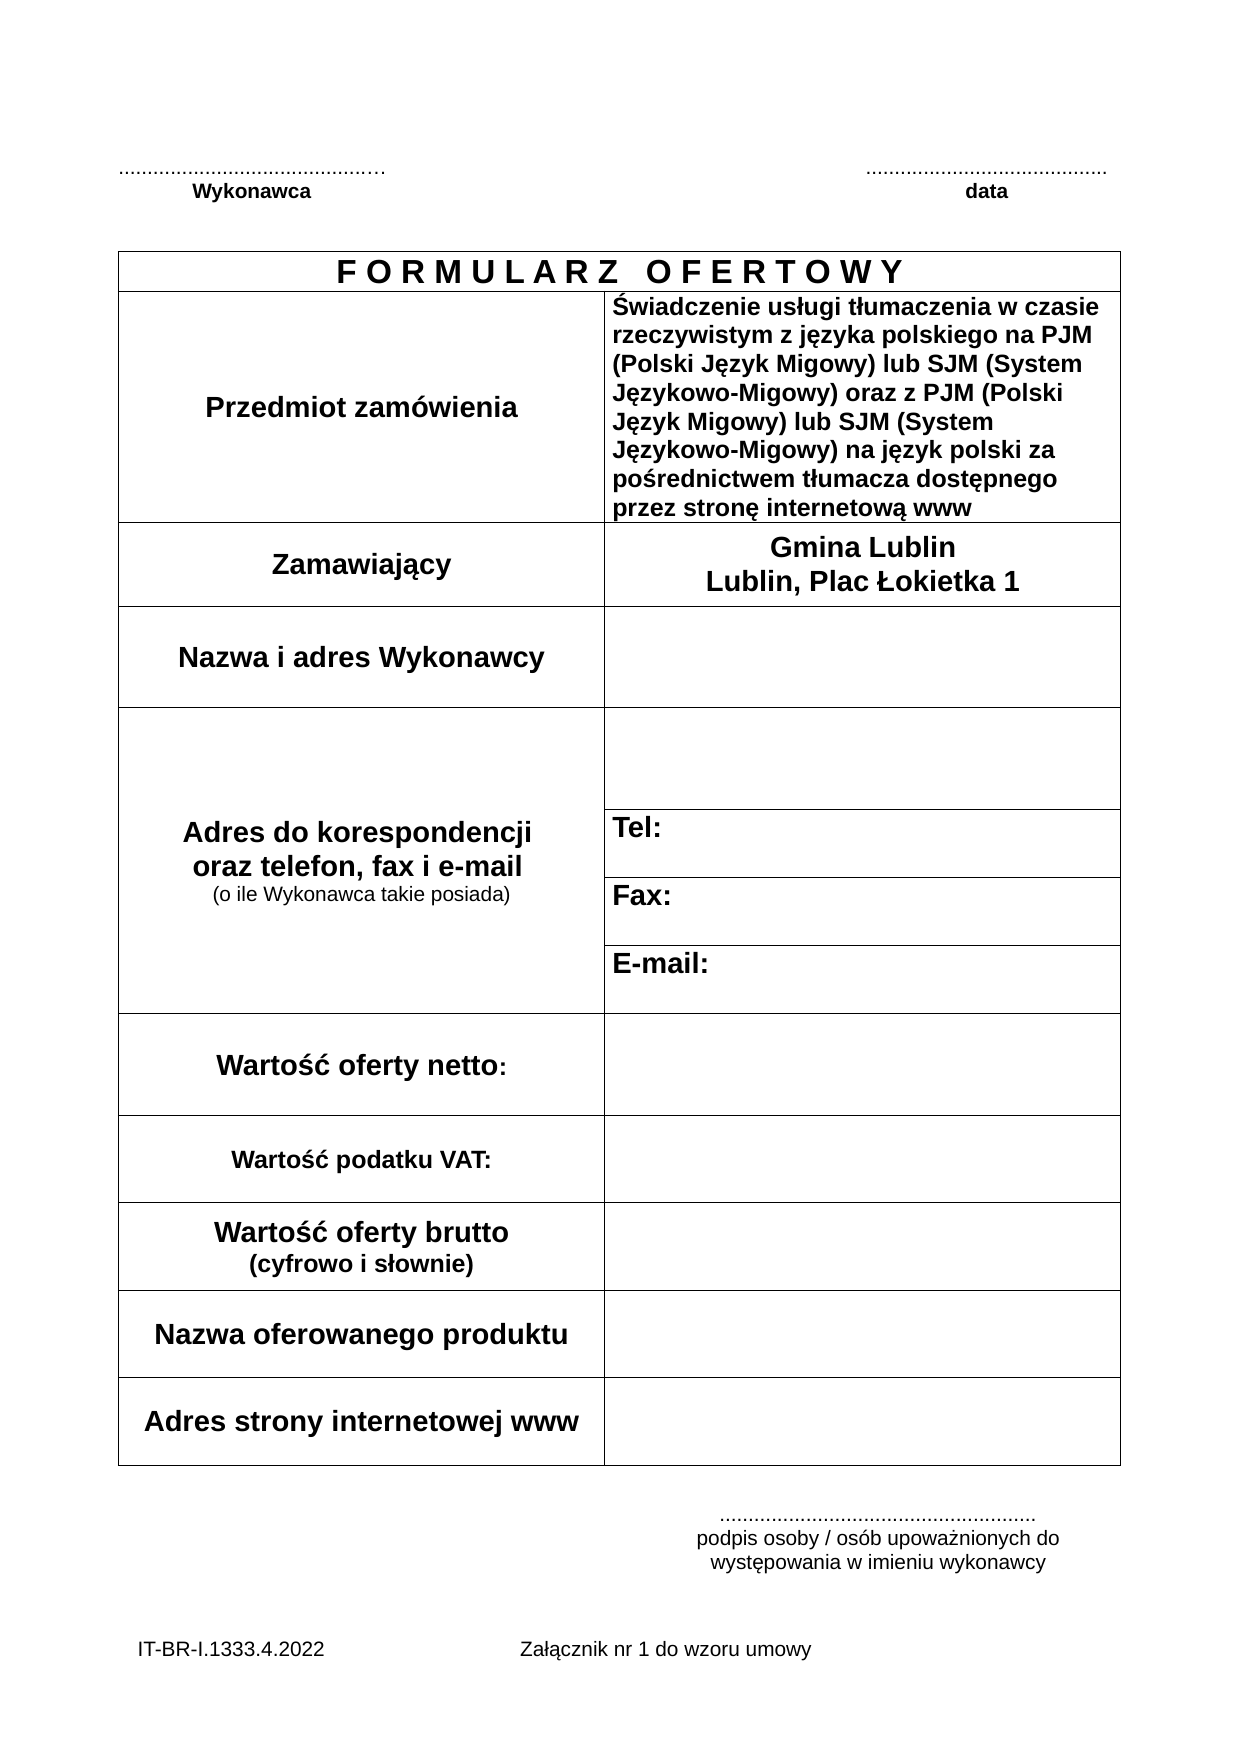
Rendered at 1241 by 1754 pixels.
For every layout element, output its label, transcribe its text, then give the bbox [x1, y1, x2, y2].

table_cell Adres do korespondencji oraz telefon, fax i e-mail (o ile Wykonawca takie posiada) [119, 708, 604, 1013]
table_cell Fax: [605, 878, 1120, 945]
text występowania w imieniu wykonawcy [561, 1550, 1122, 1574]
table_cell [605, 607, 1120, 707]
table_cell [605, 1291, 1120, 1377]
table_cell [605, 1203, 1120, 1290]
text ....................................................... [561, 1502, 1122, 1526]
table_cell Wartość oferty netto: [119, 1014, 604, 1115]
table_cell Tel: [605, 810, 1120, 877]
table_cell Nazwa i adres Wykonawcy [119, 607, 604, 707]
text Wykonawca data [118, 179, 1122, 203]
table_cell [605, 1116, 1120, 1202]
text podpis osoby / osób upoważnionych do [561, 1526, 1122, 1550]
table_cell [605, 708, 1120, 809]
table_cell Wartość oferty brutto (cyfrowo i słownie) [119, 1203, 604, 1290]
table_cell Adres strony internetowej www [119, 1378, 604, 1464]
table_cell Gmina Lublin Lublin, Plac Łokietka 1 [605, 523, 1120, 606]
text ...........................................… .......................................... [118, 155, 1122, 179]
table_cell Świadczenie usługi tłumaczenia w czasie rzeczywistym z języka polskiego na PJM (Polski Język Migowy) lub SJM (System Językowo-Migowy) oraz z PJM (Polski Język Migowy) lub SJM (System Językowo-Migowy) na język polski za pośrednictwem tłumacza dostępnego przez stronę internetową www [605, 292, 1120, 522]
table_cell Wartość podatku VAT: [119, 1116, 604, 1202]
table_cell [605, 1014, 1120, 1115]
table_header F O R M U L A R Z O F E R T O W Y [119, 252, 1120, 291]
table_cell Przedmiot zamówienia [119, 292, 604, 522]
table_cell E-mail: [605, 946, 1120, 1013]
table_cell Zamawiający [119, 523, 604, 606]
table_cell [605, 1378, 1120, 1464]
table_cell Nazwa oferowanego produktu [119, 1291, 604, 1377]
